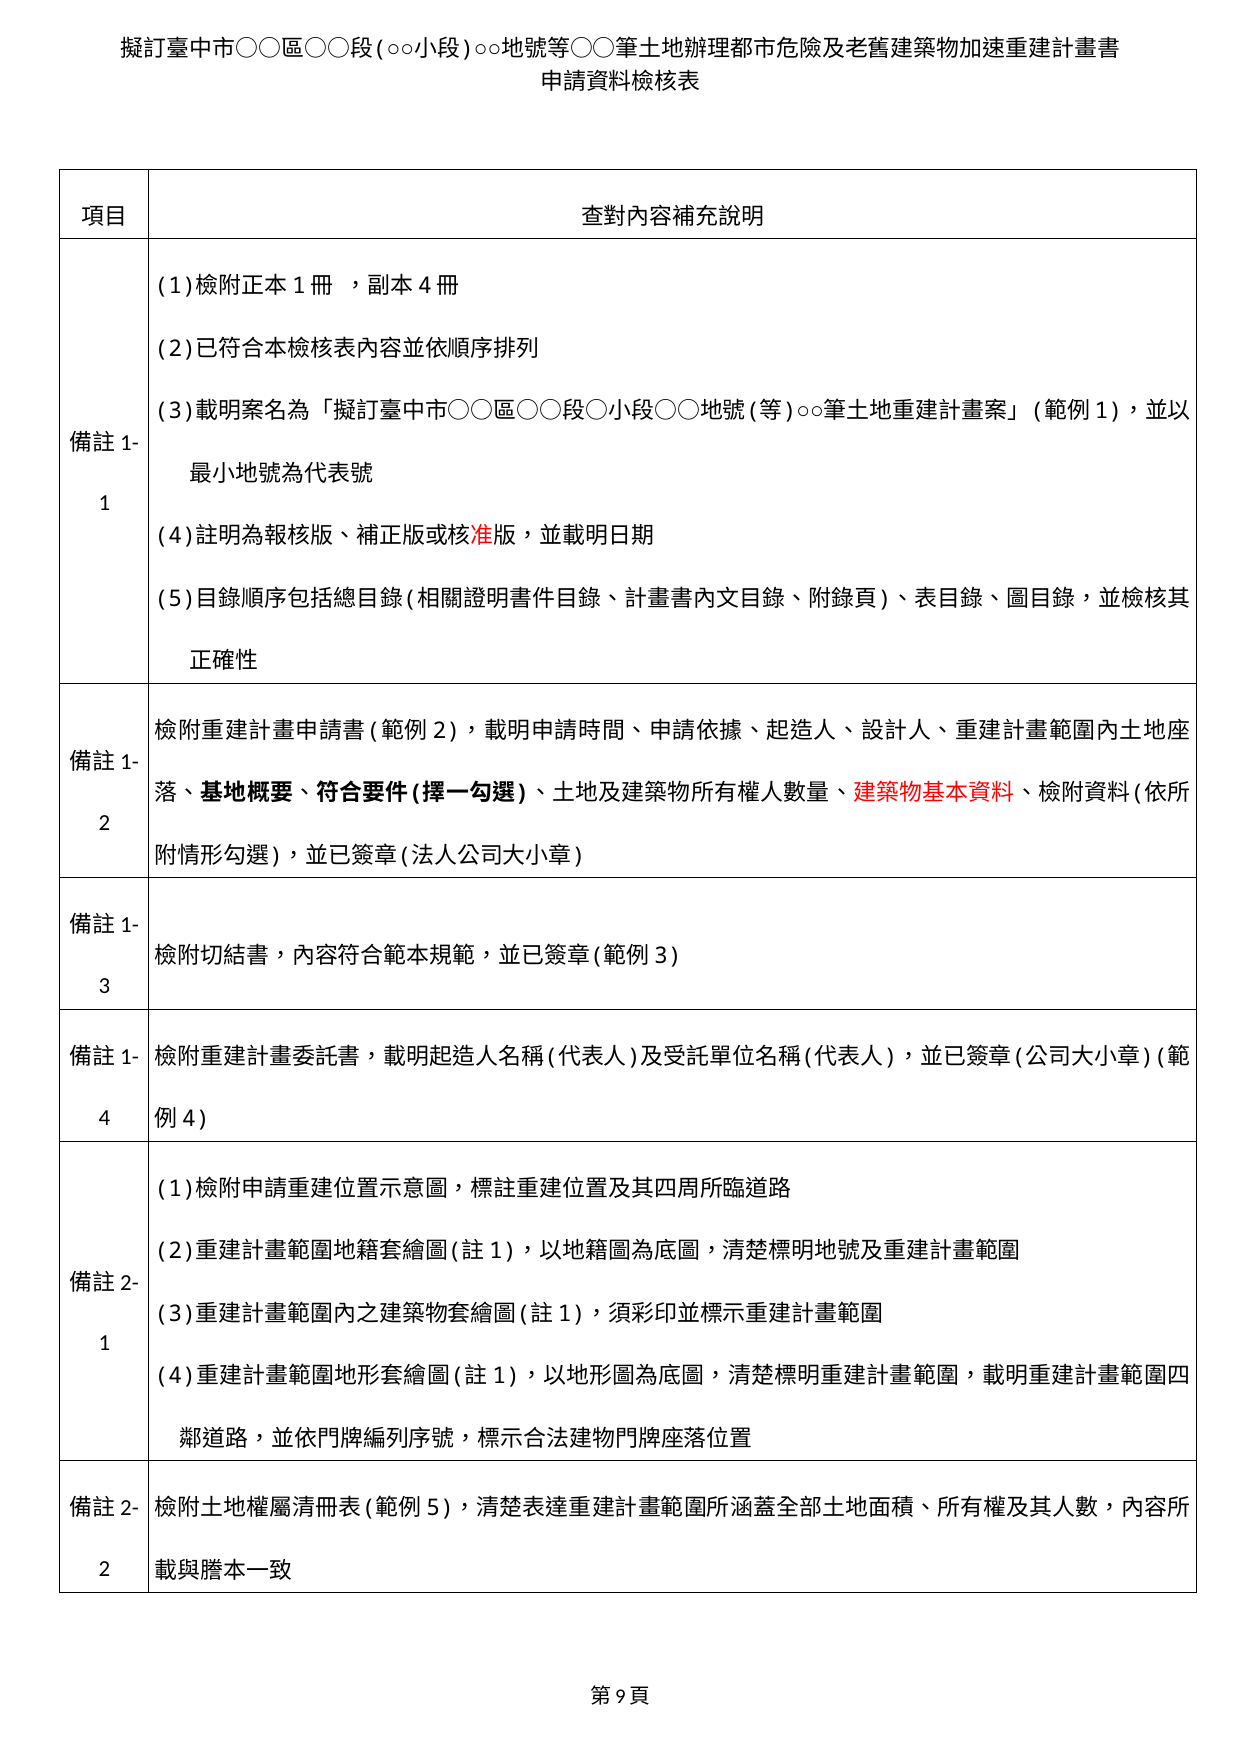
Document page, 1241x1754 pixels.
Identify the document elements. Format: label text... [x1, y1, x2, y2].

table_cell 檢附土地權屬清冊表(範例5)，清楚表達重建計畫範圍所涵蓋全部土地面積、所有權及其人數，內容所載與謄本一致 [149, 1461, 1196, 1592]
table_cell 備註1-1 [60, 239, 148, 682]
table_cell 檢附切結書，內容符合範本規範，並已簽章(範例3) [149, 878, 1196, 1009]
table_cell (1)檢附正本1冊 ，副本4冊 (2)已符合本檢核表內容並依順序排列 (3)載明案名為「擬訂臺中市○○區○○段○小段○○地號(等)○○筆土地重建計畫案」(範例1)，並以最小地號為代表號 (4)註明為報核版、補正版或核准版，並載明日期 (5)目錄順序包括總目錄(相關證明書件目錄、計畫書內文目錄、附錄頁)、表目錄、圖目錄，並檢核其正確性 [149, 239, 1196, 682]
table_cell 備註2-2 [60, 1461, 148, 1592]
table_cell 備註1-2 [60, 684, 148, 877]
table_cell 備註1-3 [60, 878, 148, 1009]
table_cell (1)檢附申請重建位置示意圖，標註重建位置及其四周所臨道路 (2)重建計畫範圍地籍套繪圖(註1)，以地籍圖為底圖，清楚標明地號及重建計畫範圍 (3)重建計畫範圍內之建築物套繪圖(註1)，須彩印並標示重建計畫範圍 (4)重建計畫範圍地形套繪圖(註1)，以地形圖為底圖，清楚標明重建計畫範圍，載明重建計畫範圍四鄰道路，並依門牌編列序號，標示合法建物門牌座落位置 [149, 1142, 1196, 1460]
table_header 查對內容補充說明 [149, 170, 1196, 238]
table_header 項目 [60, 170, 148, 238]
table_cell 檢附重建計畫委託書，載明起造人名稱(代表人)及受託單位名稱(代表人)，並已簽章(公司大小章)(範例4) [149, 1010, 1196, 1141]
table_cell 備註2-1 [60, 1142, 148, 1460]
table_cell 檢附重建計畫申請書(範例2)，載明申請時間、申請依據、起造人、設計人、重建計畫範圍內土地座落、基地概要、符合要件(擇一勾選)、土地及建築物所有權人數量、建築物基本資料、檢附資料(依所附情形勾選)，並已簽章(法人公司大小章) [149, 684, 1196, 877]
table_cell 備註1-4 [60, 1010, 148, 1141]
